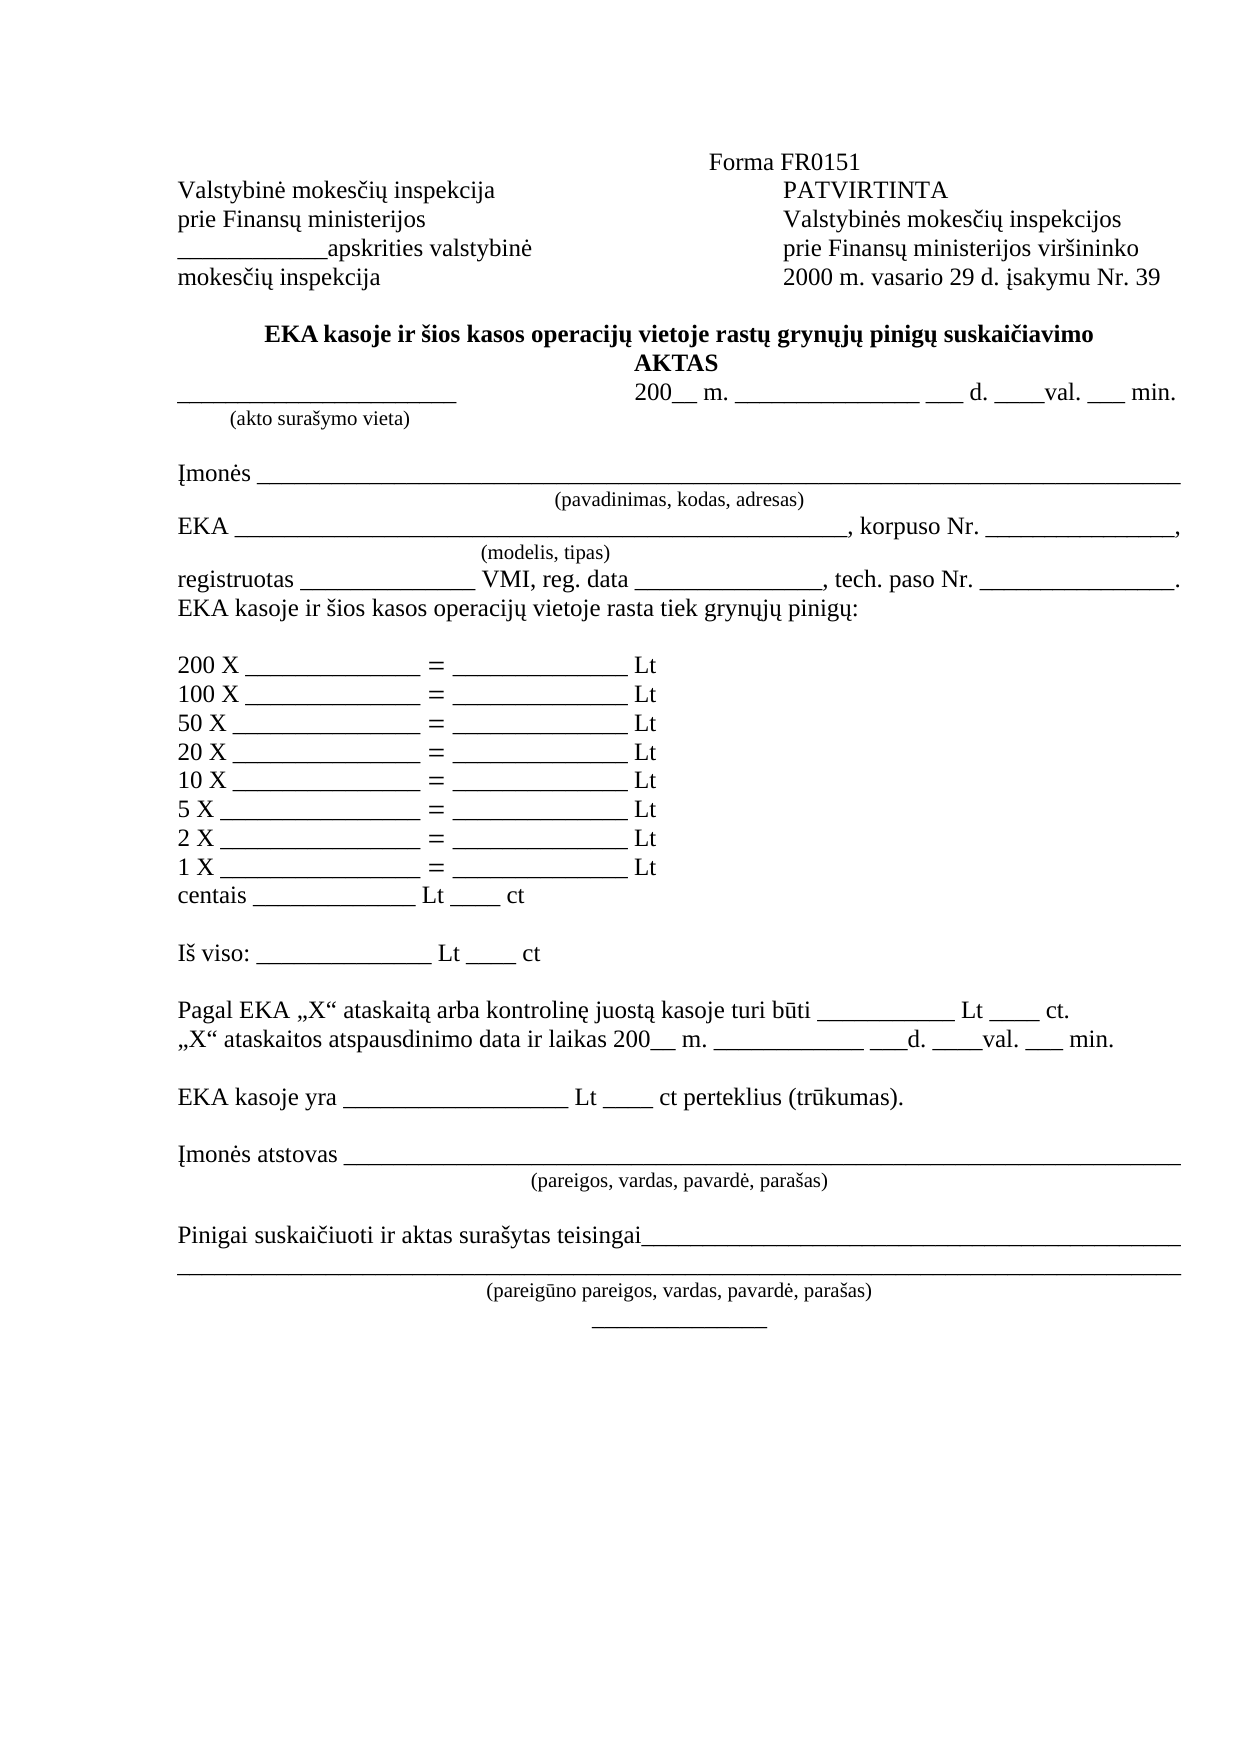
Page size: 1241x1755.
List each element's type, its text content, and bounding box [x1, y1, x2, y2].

text 10 X _______________  ______________ Lt [177, 765, 1181, 794]
text (pareigos, vardas, pavardė, parašas) [177, 1168, 1181, 1192]
text ______________ [177, 1302, 1181, 1331]
text Valstybinė mokesčių inspekcija PATVIRTINTA [177, 176, 1181, 204]
text AKTAS [177, 348, 1181, 377]
text Iš viso: ______________ Lt ____ ct [177, 938, 1181, 967]
text „X“ ataskaitos atspausdinimo data ir laikas 200__ m. ____________ ___d. ____val. ___ min. [177, 1024, 1181, 1053]
text Forma FR0151 [177, 147, 1181, 176]
text 50 X _______________  ______________ Lt [177, 708, 1181, 737]
text EKA _________________________________________________, korpuso Nr. , [177, 511, 1181, 540]
text EKA kasoje yra __________________ Lt ____ ct perteklius (trūkumas). [177, 1082, 1181, 1110]
text Įmonės atstovas [177, 1139, 1181, 1168]
text (pareigūno pareigos, vardas, pavardė, parašas) [177, 1278, 1181, 1302]
text 200__ m. ___ d. ____val. ___ min. [177, 377, 1181, 406]
text 1 X ________________  ______________ Lt [177, 852, 1181, 880]
text (modelis, tipas) [177, 540, 1181, 564]
text Pagal EKA „X“ ataskaitą arba kontrolinę juostą kasoje turi būti ___________ Lt ____ ct. [177, 995, 1181, 1024]
text 200 X ______________  ______________ Lt [177, 650, 1181, 679]
text 5 X ________________  ______________ Lt [177, 794, 1181, 823]
text registruotas ______________ VMI, reg. data _______________, tech. paso Nr. . [177, 564, 1181, 593]
text prie Finansų ministerijos Valstybinės mokesčių inspekcijos [177, 204, 1181, 233]
text Pinigai suskaičiuoti ir aktas surašytas teisingai [177, 1221, 1181, 1249]
text EKA kasoje ir šios kasos operacijų vietoje rastų grynųjų pinigų suskaičiavimo [177, 319, 1181, 348]
text (akto surašymo vieta) [177, 406, 1181, 430]
text Įmonės [177, 458, 1181, 487]
text EKA kasoje ir šios kasos operacijų vietoje rasta tiek grynųjų pinigų: [177, 593, 1181, 622]
text 20 X _______________  ______________ Lt [177, 737, 1181, 765]
text ____________apskrities valstybinė prie Finansų ministerijos viršininko [177, 233, 1181, 262]
text (pavadinimas, kodas, adresas) [177, 487, 1181, 511]
text centais _____________ Lt ____ ct [177, 880, 1181, 909]
text 2 X ________________  ______________ Lt [177, 823, 1181, 852]
text mokesčių inspekcija 2000 m. vasario 29 d. įsakymu Nr. 39 [177, 262, 1181, 291]
text 100 X ______________  ______________ Lt [177, 679, 1181, 708]
